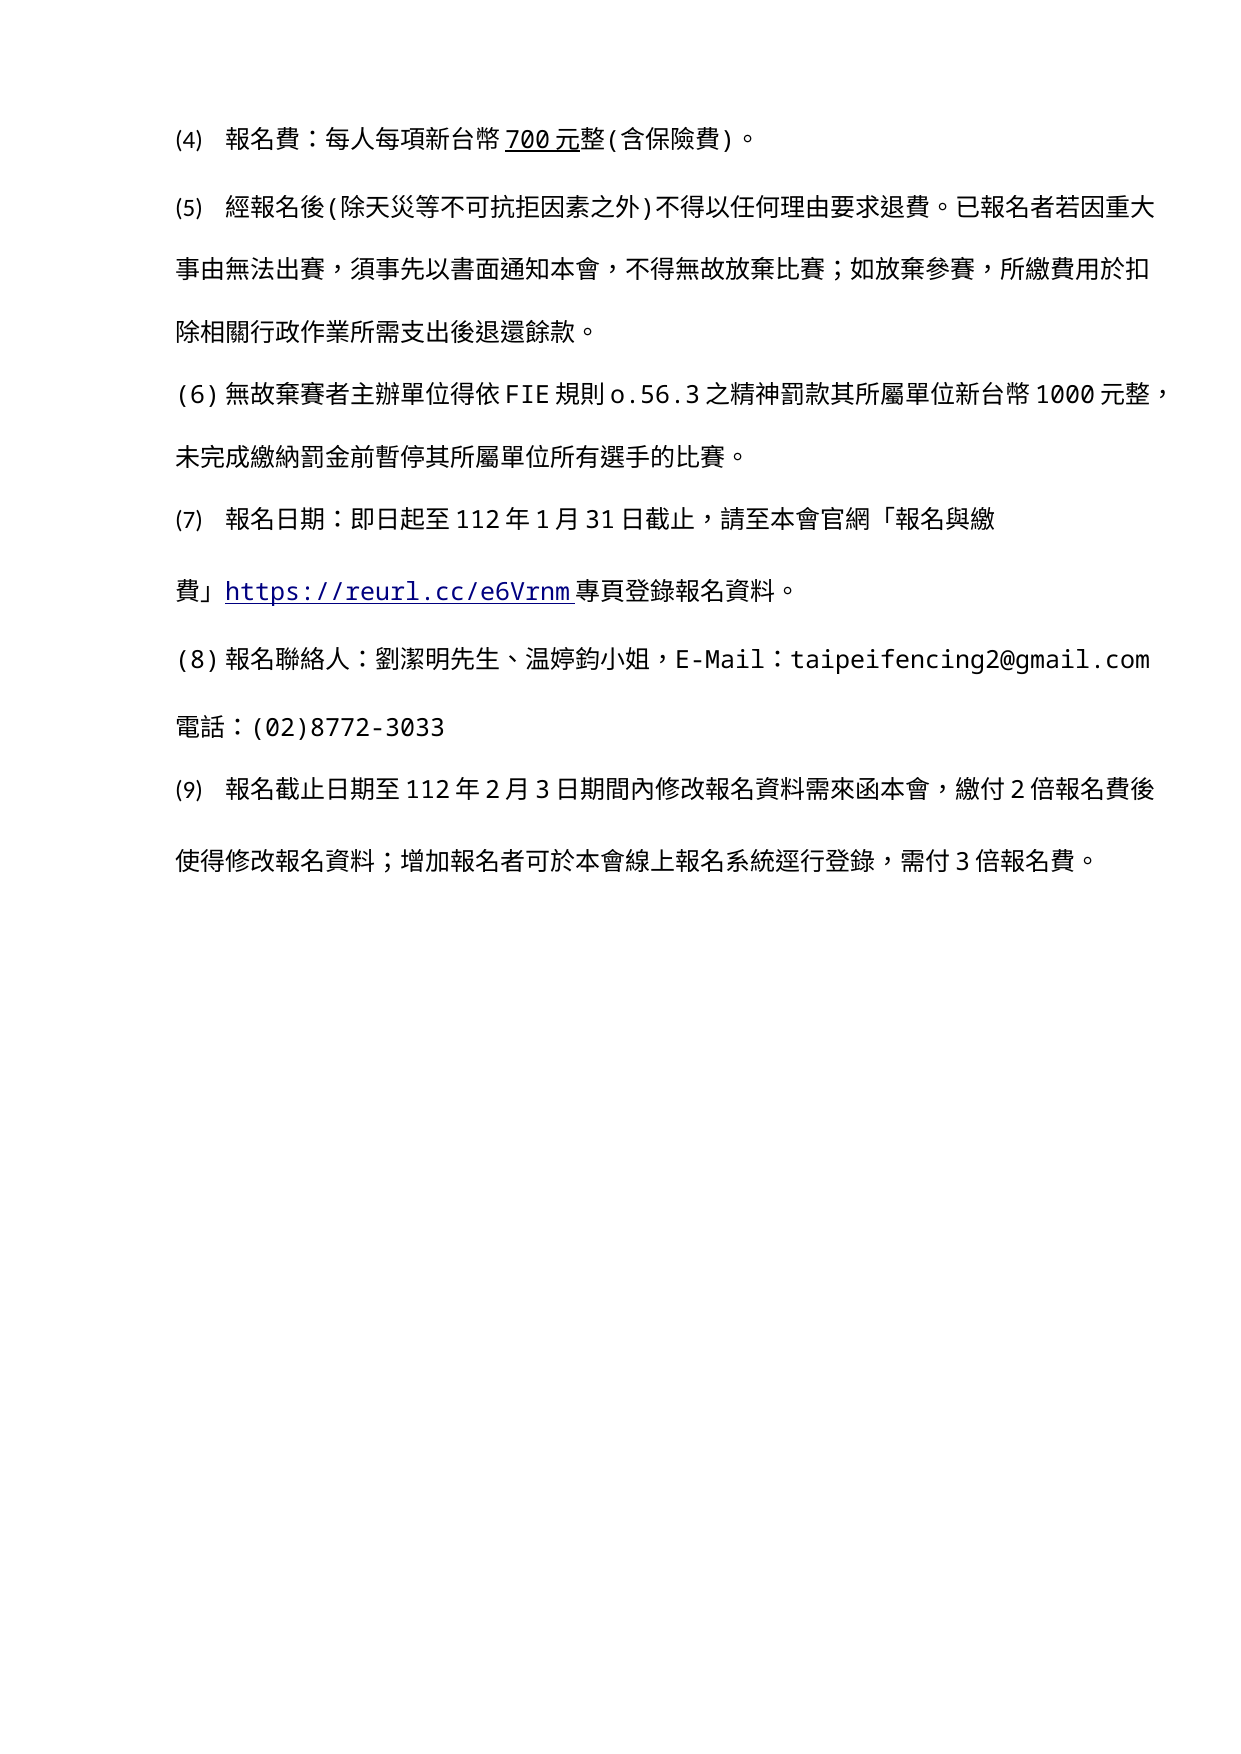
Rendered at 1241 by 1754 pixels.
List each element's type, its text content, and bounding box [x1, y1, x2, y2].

list 無故棄賽者主辦單位得依FIE規則o.56.3之精神罰款其所屬單位新台幣1000元整，未完成繳納罰金前暫停其所屬單位所有選手的比賽。 [175, 351, 1165, 476]
list 報名日期：即日起至112年1月31日截止，請至本會官網「報名與繳費」https://reurl.cc/e6Vrnm專頁登錄報名資料。 [175, 476, 1165, 611]
list 報名費：每人每項新台幣700元整(含保險費)。 [175, 96, 1165, 158]
list 報名截止日期至112年2月3日期間內修改報名資料需來函本會，繳付2倍報名費後使得修改報名資料；增加報名者可於本會線上報名系統逕行登錄，需付3倍報名費。 [175, 746, 1165, 881]
text 電話：(02)8772-3033 [175, 684, 1165, 746]
list 報名聯絡人：劉潔明先生、温婷鈞小姐，E-Mail：taipeifencing2@gmail.com [175, 616, 1165, 678]
list 經報名後(除天災等不可抗拒因素之外)不得以任何理由要求退費。已報名者若因重大事由無法出賽，須事先以書面通知本會，不得無故放棄比賽；如放棄參賽，所繳費用於扣除相關行政作業所需支出後退還餘款。 [175, 164, 1165, 351]
